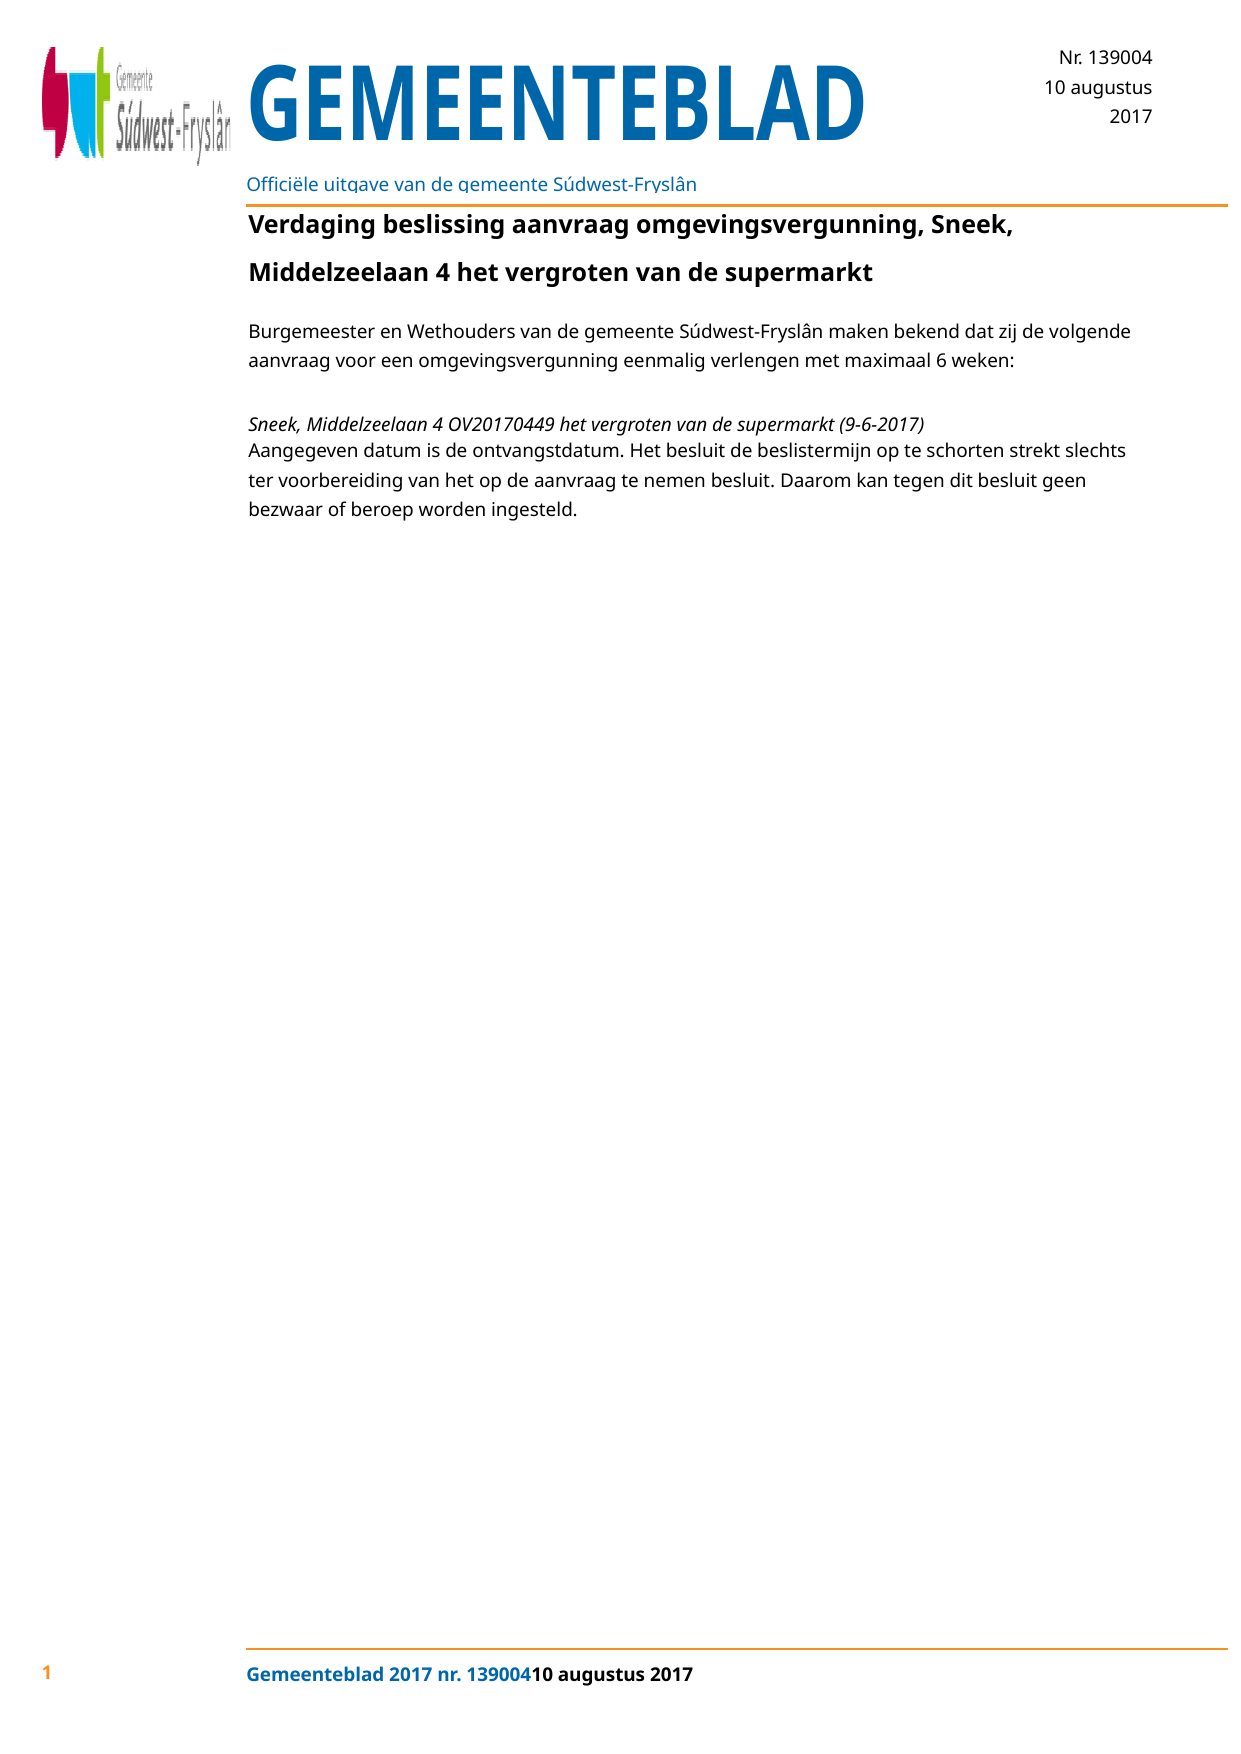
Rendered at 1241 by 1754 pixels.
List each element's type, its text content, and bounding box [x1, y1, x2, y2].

text Aangegeven datum is de ontvangstdatum. Het besluit de beslistermijn op te schorten strekt slechts ter voorbereiding van het op de aanvraag te nemen besluit. Daarom kan tegen dit besluit geen bezwaar of beroep worden ingesteld. [248, 437, 1152, 522]
text Sneek, Middelzeelaan 4 OV20170449 het vergroten van de supermarkt (9-6-2017) [248, 411, 1152, 437]
picture [41, 47, 231, 172]
text Burgemeester en Wethouders van de gemeente Súdwest-Fryslân maken bekend dat zij de volgende aanvraag voor een omgevingsvergunning eenmalig verlengen met maximaal 6 weken: [248, 318, 1152, 373]
text Verdaging beslissing aanvraag omgevingsvergunning, Sneek, Middelzeelaan 4 het vergroten van de supermarkt [248, 207, 1152, 288]
